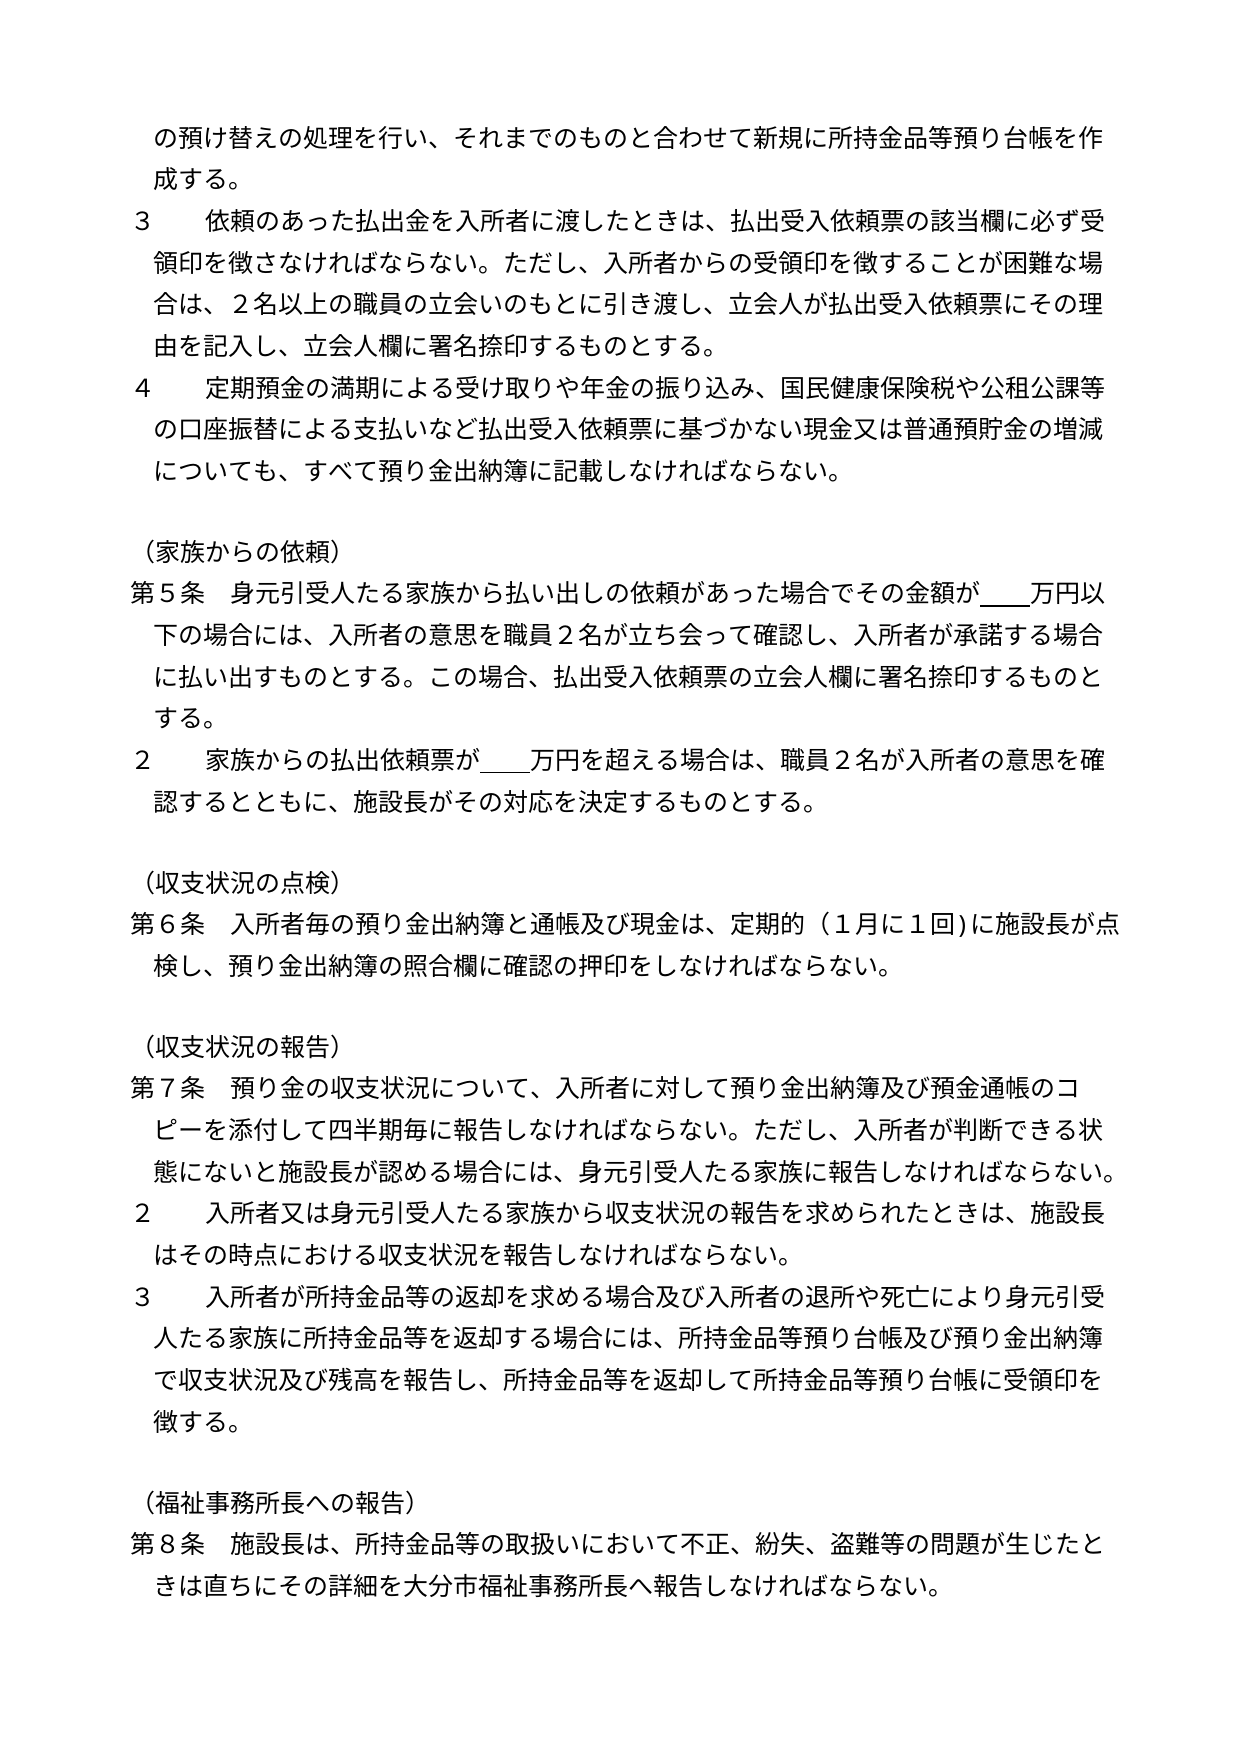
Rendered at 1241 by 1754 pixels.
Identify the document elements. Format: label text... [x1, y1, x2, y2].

list の預け替えの処理を行い、それまでのものと合わせて新規に所持金品等預り台帳を作成する。 [130, 118, 1122, 196]
list （家族からの依頼） [130, 532, 1122, 568]
list （収支状況の点検） [130, 863, 1122, 899]
list ３ 入所者が所持金品等の返却を求める場合及び入所者の退所や死亡により身元引受人たる家族に所持金品等を返却する場合には、所持金品等預り台帳及び預り金出納簿で収支状況及び残高を報告し、所持金品等を返却して所持金品等預り台帳に受領印を徴する。 [130, 1277, 1122, 1438]
list ４ 定期預金の満期による受け取りや年金の振り込み、国民健康保険税や公租公課等の口座振替による支払いなど払出受入依頼票に基づかない現金又は普通預貯金の増減についても、すべて預り金出納簿に記載しなければならない。 [130, 368, 1122, 488]
list ３ 依頼のあった払出金を入所者に渡したときは、払出受入依頼票の該当欄に必ず受領印を徴さなければならない。ただし、入所者からの受領印を徴することが困難な場合は、２名以上の職員の立会いのもとに引き渡し、立会人が払出受入依頼票にその理由を記入し、立会人欄に署名捺印するものとする。 [130, 201, 1122, 363]
list ２ 入所者又は身元引受人たる家族から収支状況の報告を求められたときは、施設長はその時点における収支状況を報告しなければならない。 [130, 1194, 1122, 1272]
list ２ 家族からの払出依頼票が 万円を超える場合は、職員２名が入所者の意思を確認するとともに、施設長がその対応を決定するものとする。 [130, 741, 1122, 818]
list （収支状況の報告） [130, 1027, 1122, 1063]
list 第６条 入所者毎の預り金出納簿と通帳及び現金は、定期的（１月に１回)に施設長が点検し、預り金出納簿の照合欄に確認の押印をしなければならない。 [130, 905, 1122, 983]
list （福祉事務所長への報告） [130, 1483, 1122, 1519]
list 第５条 身元引受人たる家族から払い出しの依頼があった場合でその金額が 万円以下の場合には、入所者の意思を職員２名が立ち会って確認し、入所者が承諾する場合に払い出すものとする。この場合、払出受入依頼票の立会人欄に署名捺印するものとする。 [130, 574, 1122, 735]
list 第７条 預り金の収支状況について、入所者に対して預り金出納簿及び預金通帳のコピーを添付して四半期毎に報告しなければならない。ただし、入所者が判断できる状態にないと施設長が認める場合には、身元引受人たる家族に報告しなければならない。 [130, 1069, 1122, 1188]
list 第８条 施設長は、所持金品等の取扱いにおいて不正、紛失、盗難等の問題が生じたときは直ちにその詳細を大分市福祉事務所長へ報告しなければならない。 [130, 1525, 1122, 1603]
